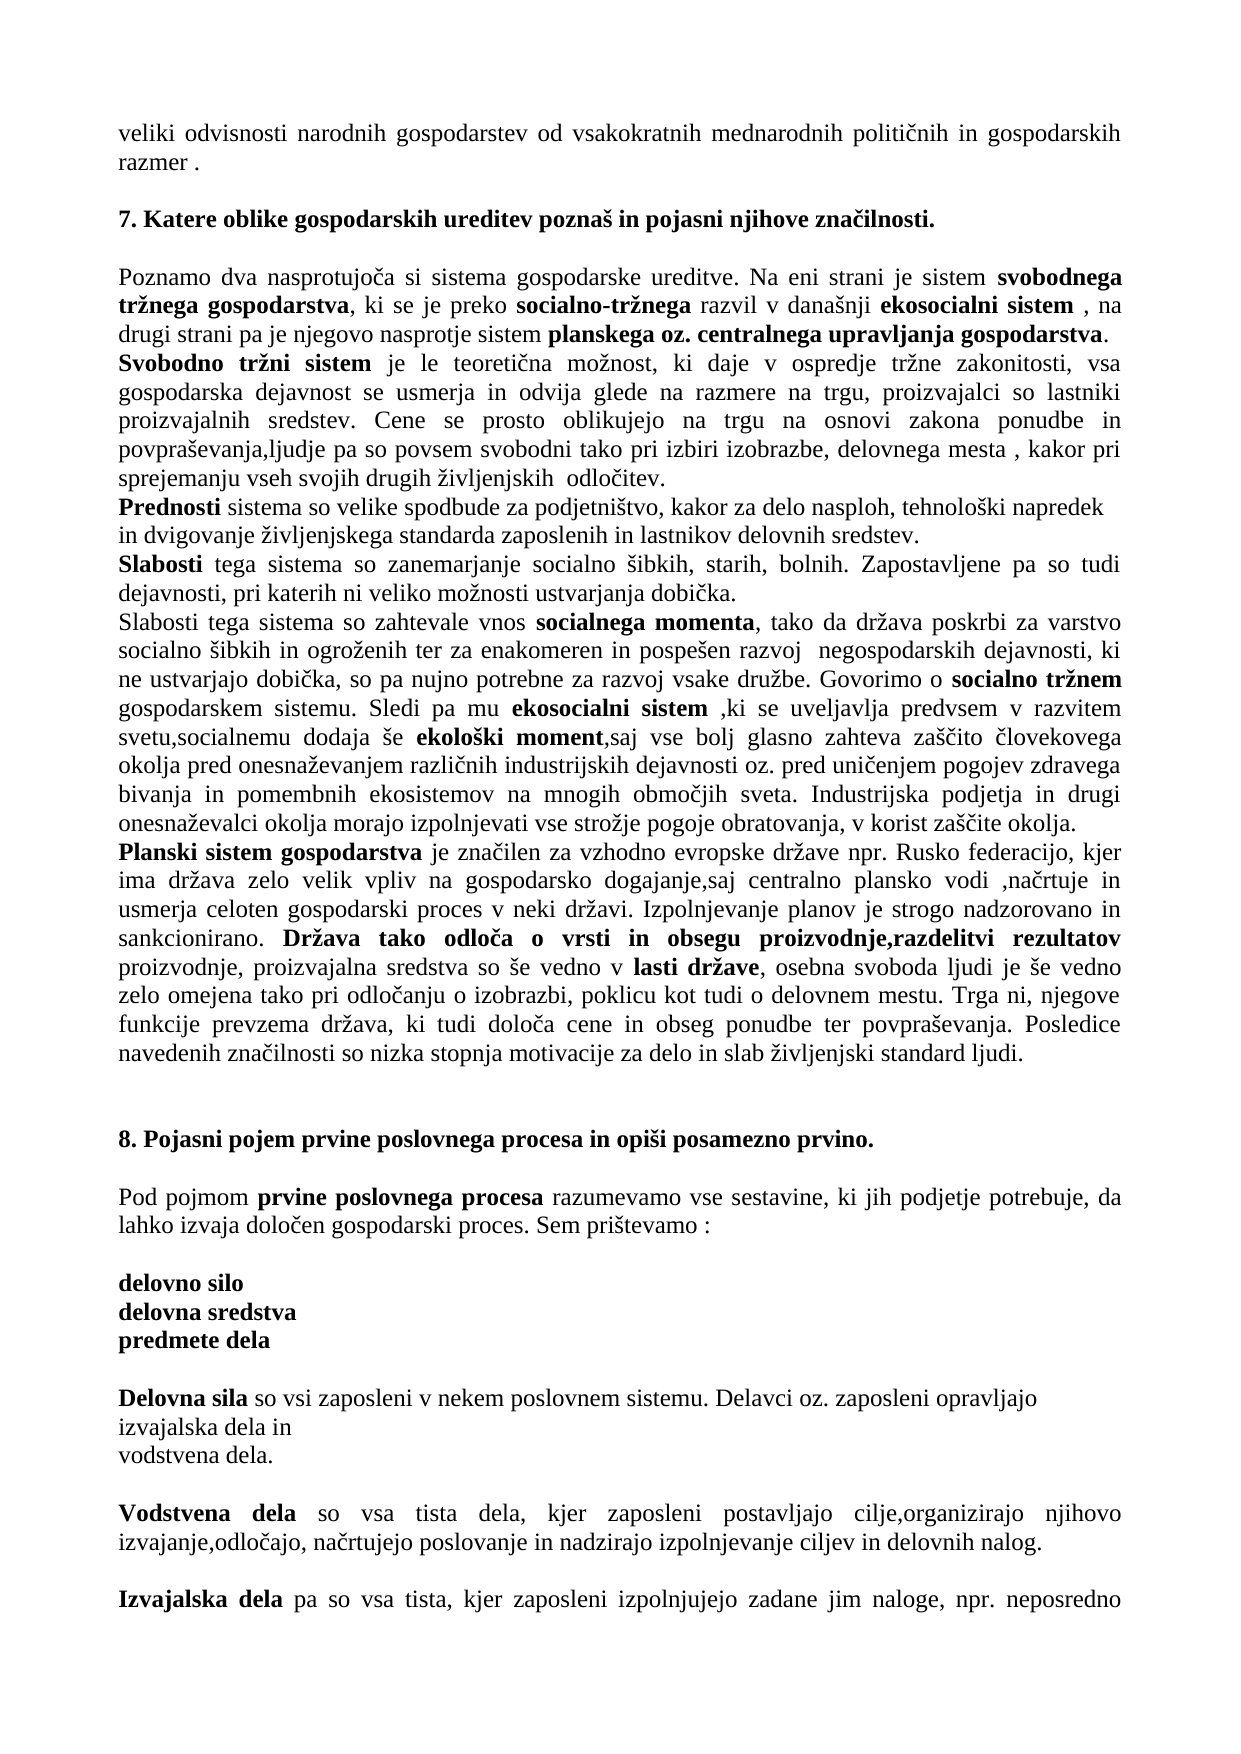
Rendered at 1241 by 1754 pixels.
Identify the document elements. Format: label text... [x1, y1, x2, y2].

text Svobodno tržni sistem je le teoretična možnost, ki daje v ospredje tržne zakonitosti, vsa gospodarska dejavnost se usmerja in odvija glede na razmere na trgu, proizvajalci so lastniki proizvajalnih sredstev. Cene se prosto oblikujejo na trgu na osnovi zakona ponudbe in povpraševanja,ljudje pa so povsem svobodni tako pri izbiri izobrazbe, delovnega mesta , kakor pri sprejemanju vseh svojih drugih življenjskih odločitev. [118, 348, 1122, 492]
text Slabosti tega sistema so zanemarjanje socialno šibkih, starih, bolnih. Zapostavljene pa so tudi dejavnosti, pri katerih ni veliko možnosti ustvarjanja dobička. [118, 549, 1122, 607]
text in dvigovanje življenjskega standarda zaposlenih in lastnikov delovnih sredstev. [118, 521, 1122, 549]
text veliki odvisnosti narodnih gospodarstev od vsakokratnih mednarodnih političnih in gospodarskih razmer . [118, 118, 1122, 176]
text delovna sredstva [118, 1297, 1122, 1326]
text 7. Katere oblike gospodarskih ureditev poznaš in pojasni njihove značilnosti. [118, 204, 1122, 233]
text delovno silo [118, 1268, 1122, 1297]
text vodstvena dela. [118, 1441, 1122, 1469]
text predmete dela [118, 1326, 1122, 1354]
text Delovna sila so vsi zaposleni v nekem poslovnem sistemu. Delavci oz. zaposleni opravljajo [118, 1383, 1122, 1412]
text Slabosti tega sistema so zahtevale vnos socialnega momenta, tako da država poskrbi za varstvo socialno šibkih in ogroženih ter za enakomeren in pospešen razvoj negospodarskih dejavnosti, ki ne ustvarjajo dobička, so pa nujno potrebne za razvoj vsake družbe. Govorimo o socialno tržnem gospodarskem sistemu. Sledi pa mu ekosocialni sistem ,ki se uveljavlja predvsem v razvitem svetu,socialnemu dodaja še ekološki moment,saj vse bolj glasno zahteva zaščito človekovega okolja pred onesnaževanjem različnih industrijskih dejavnosti oz. pred uničenjem pogojev zdravega bivanja in pomembnih ekosistemov na mnogih območjih sveta. Industrijska podjetja in drugi onesnaževalci okolja morajo izpolnjevati vse strožje pogoje obratovanja, v korist zaščite okolja. [118, 607, 1122, 837]
text Pod pojmom prvine poslovnega procesa razumevamo vse sestavine, ki jih podjetje potrebuje, da lahko izvaja določen gospodarski proces. Sem prištevamo : [118, 1182, 1122, 1239]
text Vodstvena dela so vsa tista dela, kjer zaposleni postavljajo cilje,organizirajo njihovo izvajanje,odločajo, načrtujejo poslovanje in nadzirajo izpolnjevanje ciljev in delovnih nalog. [118, 1498, 1122, 1556]
text Planski sistem gospodarstva je značilen za vzhodno evropske države npr. Rusko federacijo, kjer ima država zelo velik vpliv na gospodarsko dogajanje,saj centralno plansko vodi ,načrtuje in usmerja celoten gospodarski proces v neki državi. Izpolnjevanje planov je strogo nadzorovano in sankcionirano. Država tako odloča o vrsti in obsegu proizvodnje,razdelitvi rezultatov proizvodnje, proizvajalna sredstva so še vedno v lasti države, osebna svoboda ljudi je še vedno zelo omejena tako pri odločanju o izobrazbi, poklicu kot tudi o delovnem mestu. Trga ni, njegove funkcije prevzema država, ki tudi določa cene in obseg ponudbe ter povpraševanja. Posledice navedenih značilnosti so nizka stopnja motivacije za delo in slab življenjski standard ljudi. [118, 837, 1122, 1067]
text izvajalska dela in [118, 1412, 1122, 1441]
text 8. Pojasni pojem prvine poslovnega procesa in opiši posamezno prvino. [118, 1124, 1122, 1153]
text Poznamo dva nasprotujoča si sistema gospodarske ureditve. Na eni strani je sistem svobodnega tržnega gospodarstva, ki se je preko socialno-tržnega razvil v današnji ekosocialni sistem , na drugi strani pa je njegovo nasprotje sistem planskega oz. centralnega upravljanja gospodarstva. [118, 262, 1122, 348]
text Izvajalska dela pa so vsa tista, kjer zaposleni izpolnjujejo zadane jim naloge, npr. neposredno [118, 1584, 1122, 1613]
text Prednosti sistema so velike spodbude za podjetništvo, kakor za delo nasploh, tehnološki napredek [118, 492, 1122, 521]
